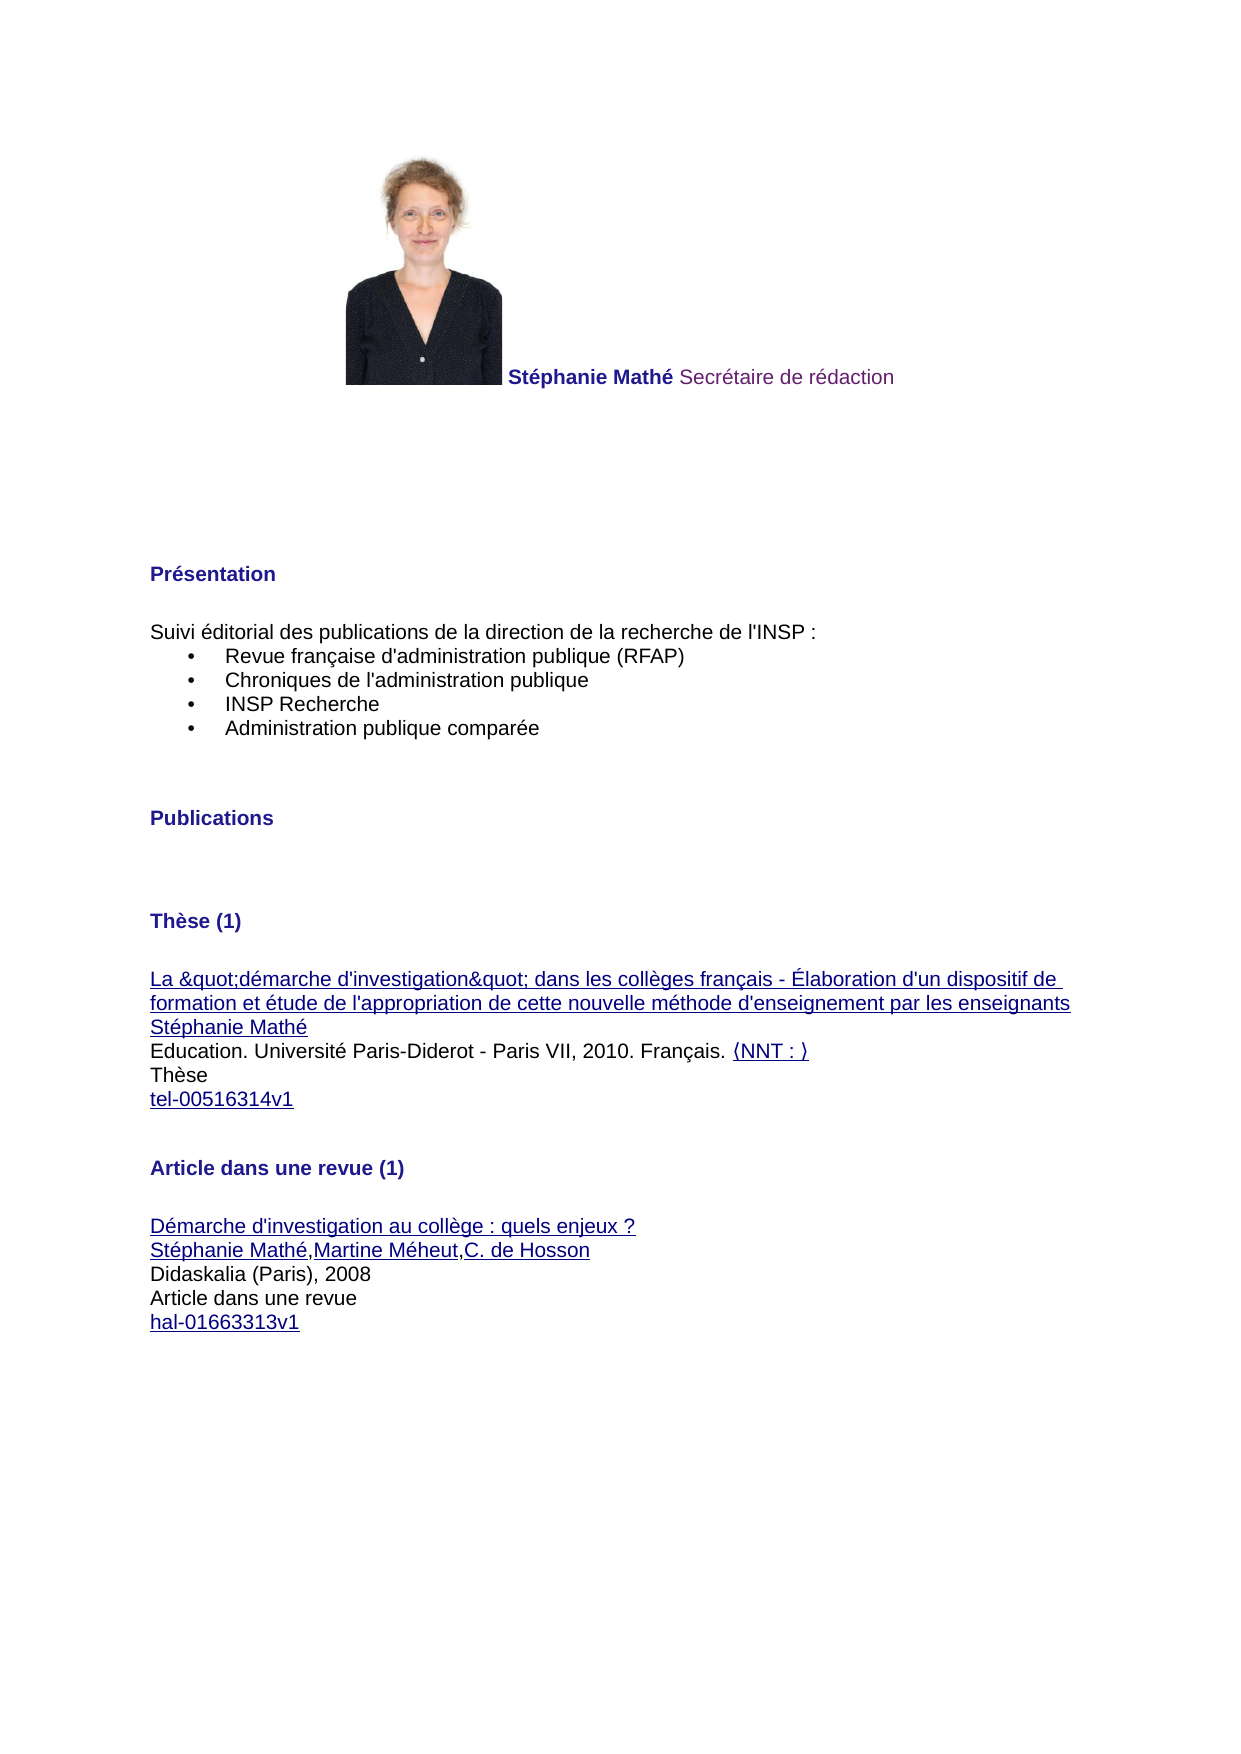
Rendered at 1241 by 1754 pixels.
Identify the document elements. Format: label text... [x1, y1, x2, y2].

text Suivi éditorial des publications de la direction de la recherche de l'INSP : [150, 620, 1090, 644]
list Administration publique comparée [187, 716, 1090, 740]
table_header Démarche d'investigation au collège : quels enjeux ? Stéphanie Mathé,Martine Méheut,C. de Hosson Didaskalia (Paris), 2008 Article dans une revue hal-01663313v1 [150, 1214, 1090, 1333]
list Revue française d'administration publique (RFAP) [187, 644, 1090, 668]
subtitle Article dans une revue (1) [150, 1155, 1090, 1179]
subtitle Thèse (1) [150, 908, 1090, 932]
subtitle Présentation [150, 562, 1090, 586]
list INSP Recherche [187, 692, 1090, 716]
table_header La &quot;démarche d'investigation&quot; dans les collèges français - Élaboration d'un dispositif de formation et étude de l'appropriation de cette nouvelle méthode d'enseignement par les enseignants Stéphanie Mathé Education. Université Paris-Diderot - Paris VII, 2010. Français. ⟨NNT : ⟩ Thèse tel-00516314v1 [150, 967, 1090, 1111]
subtitle Stéphanie Mathé Secrétaire de rédaction [150, 150, 1090, 389]
subtitle Publications [150, 805, 1090, 829]
list Chroniques de l'administration publique [187, 668, 1090, 692]
picture [345, 150, 503, 385]
